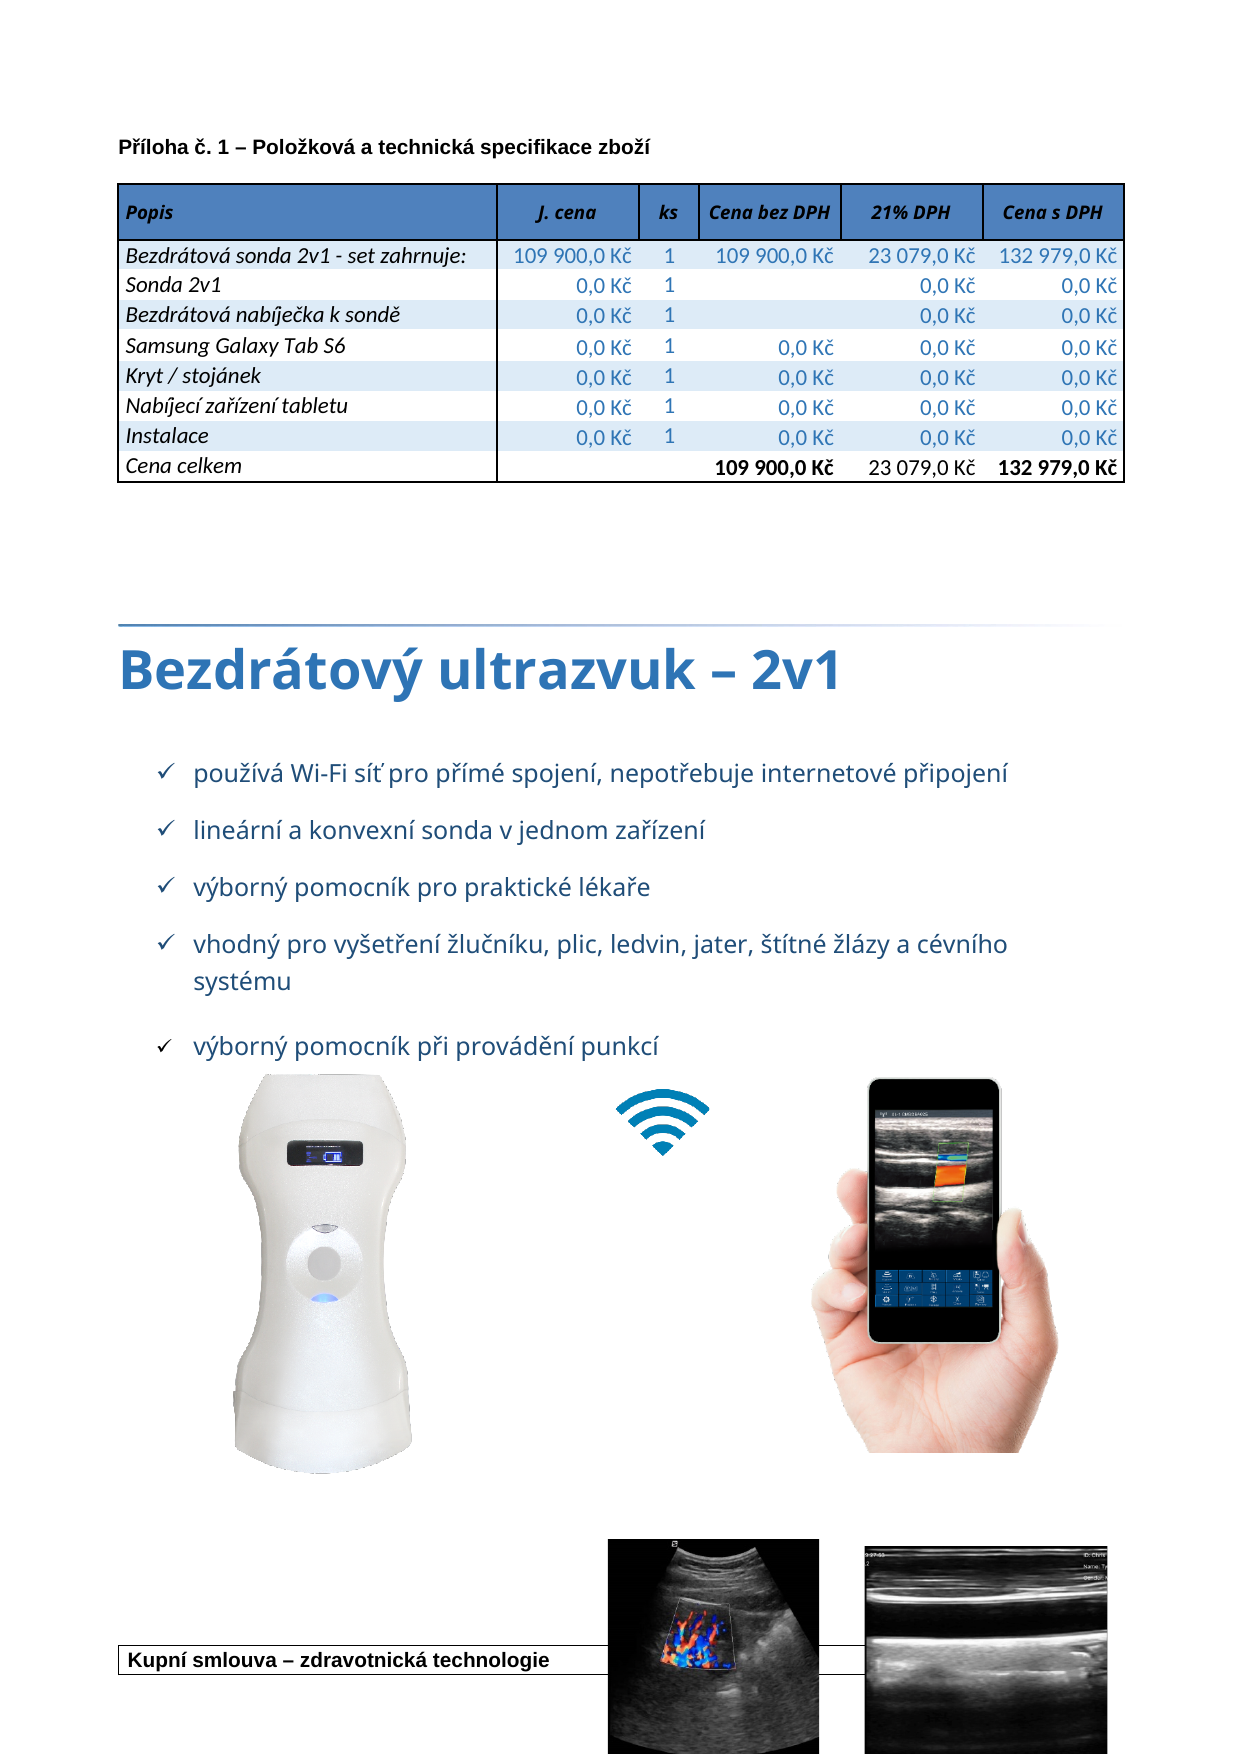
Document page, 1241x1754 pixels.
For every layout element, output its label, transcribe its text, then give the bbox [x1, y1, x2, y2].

table_cell 0,0 Kč [983, 361, 1123, 391]
table_cell 1 [639, 330, 699, 361]
table_header Cena s DPH [984, 185, 1123, 239]
table_header Popis [119, 185, 496, 239]
table_header 21% DPH [842, 185, 982, 239]
list vhodný pro vyšetření žlučníku, plic, ledvin, jater, štítné žlázy a cévního systému [156, 927, 1107, 997]
table_cell 0,0 Kč [841, 391, 983, 421]
table_cell 0,0 Kč [498, 391, 639, 421]
table_cell Samsung Galaxy Tab S6 [119, 330, 496, 361]
table_cell 1 [639, 421, 699, 451]
table_cell 0,0 Kč [498, 361, 639, 391]
table_cell 0,0 Kč [498, 300, 639, 329]
table_header Cena bez DPH [700, 185, 840, 239]
table_cell 109 900,0 Kč [699, 241, 841, 269]
table_cell 0,0 Kč [983, 300, 1123, 329]
table_header ks [640, 185, 698, 239]
table_cell 109 900,0 Kč [498, 241, 639, 269]
table_cell 23 079,0 Kč [841, 451, 983, 481]
table_header J. cena [498, 185, 638, 239]
list výborný pomocník pro praktické lékaře [156, 869, 1107, 904]
table_cell [699, 270, 841, 299]
text Příloha č. 1 – Položková a technická specifikace zboží [118, 135, 1107, 159]
table_cell 0,0 Kč [699, 421, 841, 451]
table_cell 132 979,0 Kč [983, 241, 1123, 269]
table_cell Kryt / stojánek [119, 361, 496, 391]
table_cell 0,0 Kč [841, 330, 983, 361]
list výborný pomocník při provádění punkcí [156, 1029, 1107, 1063]
table_cell 0,0 Kč [983, 330, 1123, 361]
table_cell 0,0 Kč [983, 270, 1123, 299]
subtitle Bezdrátový ultrazvuk – 2v1 [118, 627, 1107, 705]
table_cell [639, 451, 699, 481]
table_cell 109 900,0 Kč [699, 451, 841, 481]
table_cell 0,0 Kč [841, 270, 983, 299]
table_cell 1 [639, 270, 699, 299]
table_cell Nabíjecí zařízení tabletu [119, 391, 496, 421]
table_cell [498, 451, 639, 481]
table_cell 1 [639, 391, 699, 421]
table_cell 0,0 Kč [841, 300, 983, 329]
list lineární a konvexní sonda v jednom zařízení [156, 812, 1107, 846]
table_cell 23 079,0 Kč [841, 241, 983, 269]
table_cell Bezdrátová sonda 2v1 - set zahrnuje: [119, 241, 496, 269]
table_cell 0,0 Kč [841, 361, 983, 391]
table_cell Cena celkem [119, 451, 496, 481]
table_cell 1 [639, 361, 699, 391]
table_cell Instalace [119, 421, 496, 451]
table_cell Bezdrátová nabíječka k sondě [119, 300, 496, 329]
table_cell 0,0 Kč [699, 330, 841, 361]
list používá Wi-Fi síť pro přímé spojení, nepotřebuje internetové připojení [156, 755, 1107, 789]
table_cell 0,0 Kč [841, 421, 983, 451]
table_cell 0,0 Kč [699, 391, 841, 421]
table_cell 0,0 Kč [498, 330, 639, 361]
table_cell 0,0 Kč [699, 361, 841, 391]
table_cell 132 979,0 Kč [983, 451, 1123, 481]
table_cell 1 [639, 300, 699, 329]
table_cell 0,0 Kč [498, 270, 639, 299]
table_cell [699, 300, 841, 329]
table_cell 0,0 Kč [983, 421, 1123, 451]
table_cell Sonda 2v1 [119, 270, 496, 299]
table_cell 0,0 Kč [498, 421, 639, 451]
table_cell 0,0 Kč [983, 391, 1123, 421]
subtitle [118, 556, 1107, 624]
table_cell 1 [639, 241, 699, 269]
